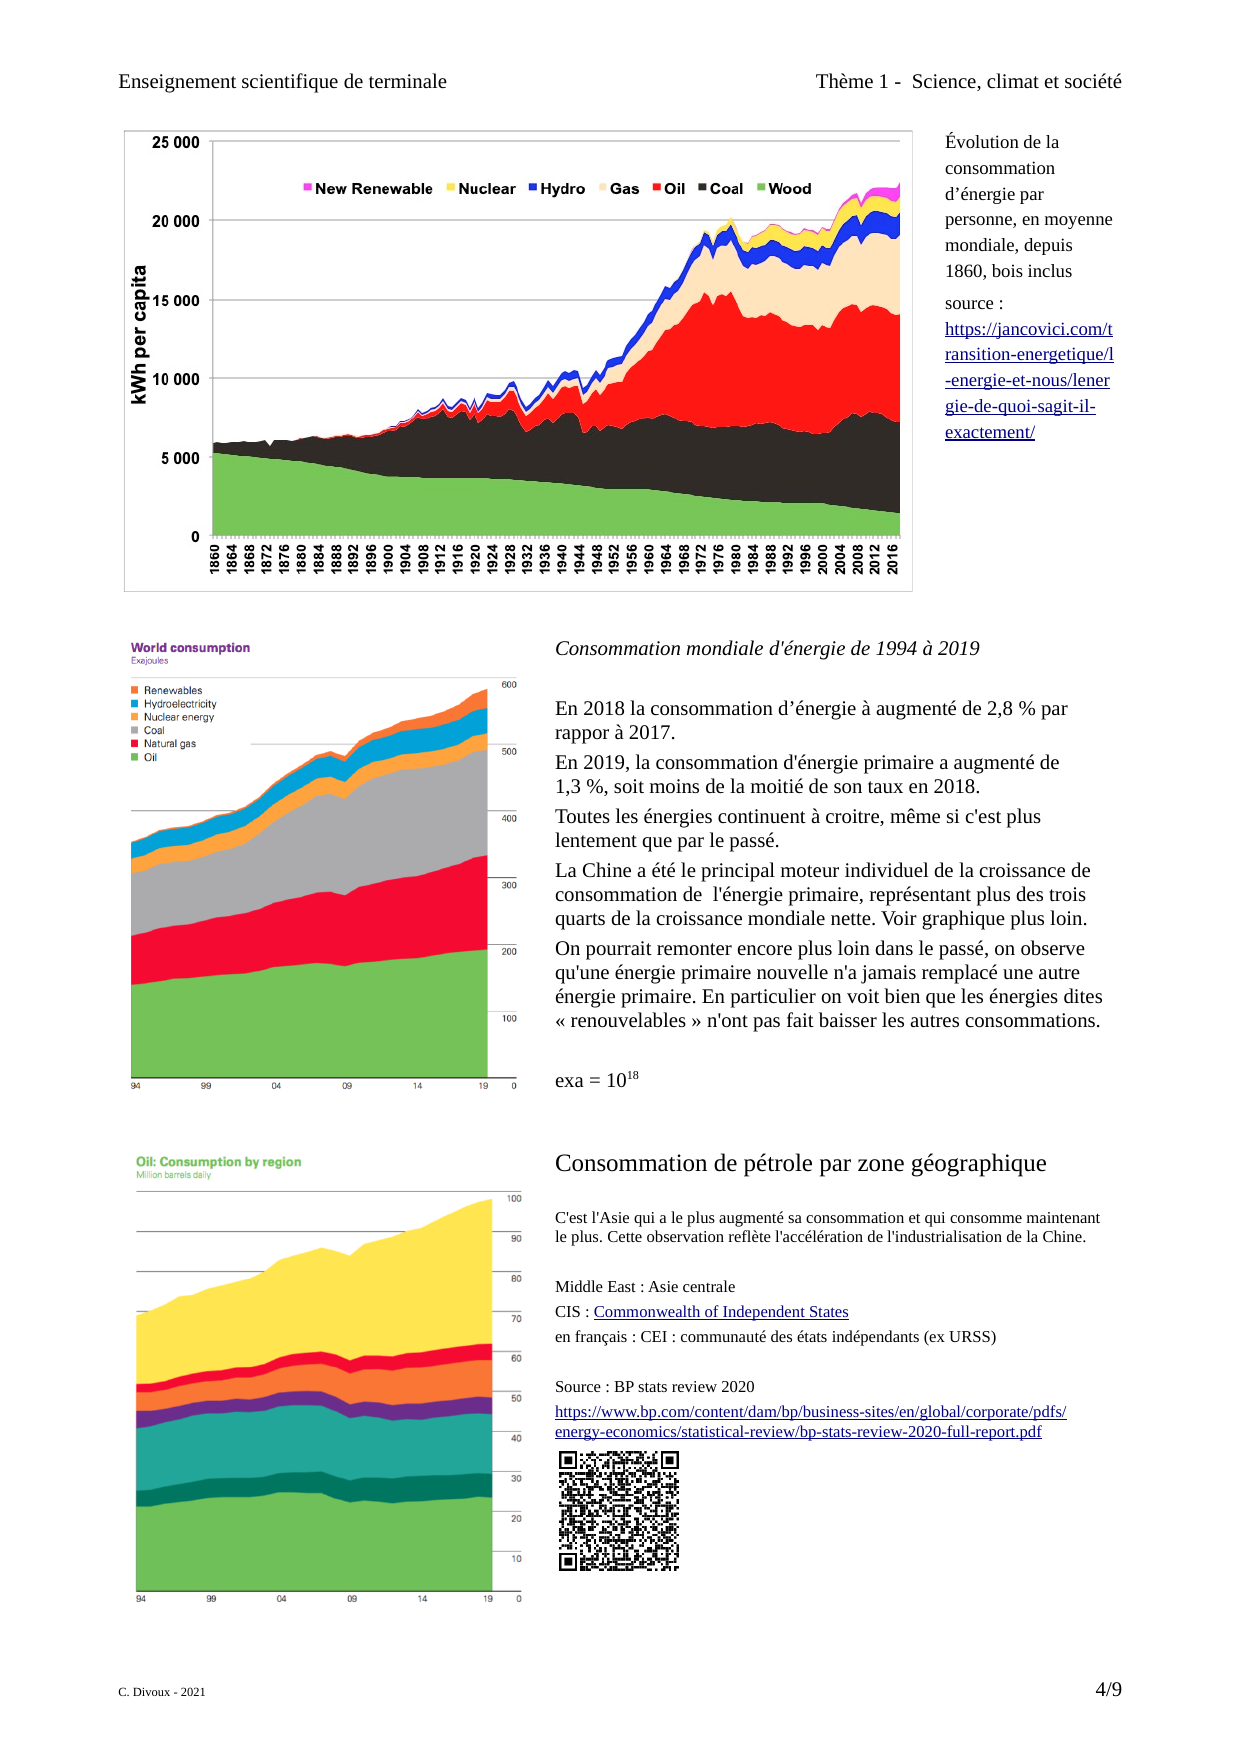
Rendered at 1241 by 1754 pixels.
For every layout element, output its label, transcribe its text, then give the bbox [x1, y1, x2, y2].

table_header [118, 1140, 549, 1617]
table_header [118, 628, 549, 1105]
table_header Consommation de pétrole par zone géographique C'est l'Asie qui a le plus augmenté sa consommation et qui consomme maintenant le plus. Cette observation reflète l'accélération de l'industrialisation de la Chine. Middle East : Asie centrale CIS : Commonwealth of Independent States en français : CEI : communauté des états indépendants (ex URSS) Source : BP stats review 2020 https://www.bp.com/content/dam/bp/business-sites/en/global/corporate/pdfs/energy-economics/statistical-review/bp-stats-review-2020-full-report.pdf [549, 1140, 1122, 1617]
table_header [118, 122, 939, 600]
picture [123, 130, 913, 592]
table_header Consommation mondiale d'énergie de 1994 à 2019 En 2018 la consommation d’énergie à augmenté de 2,8 % par rappor à 2017. En 2019, la consommation d'énergie primaire a augmenté de 1,3 %, soit moins de la moitié de son taux en 2018. Toutes les énergies continuent à croitre, même si c'est plus lentement que par le passé. La Chine a été le principal moteur individuel de la croissance de consommation de l'énergie primaire, représentant plus des trois quarts de la croissance mondiale nette. Voir graphique plus loin. On pourrait remonter encore plus loin dans le passé, on observe qu'une énergie primaire nouvelle n'a jamais remplacé une autre énergie primaire. En particulier on voit bien que les énergies dites « renouvelables » n'ont pas fait baisser les autres consommations. exa = 1018 [549, 628, 1122, 1105]
table_header Évolution de la consommation d’énergie par personne, en moyenne mondiale, depuis 1860, bois inclus source : https://jancovici.com/transition-energetique/l-energie-et-nous/lenergie-de-quoi-sagit-il-exactement/ [939, 122, 1122, 600]
picture [123, 1148, 531, 1609]
picture [123, 636, 523, 1097]
picture [554, 1446, 684, 1576]
